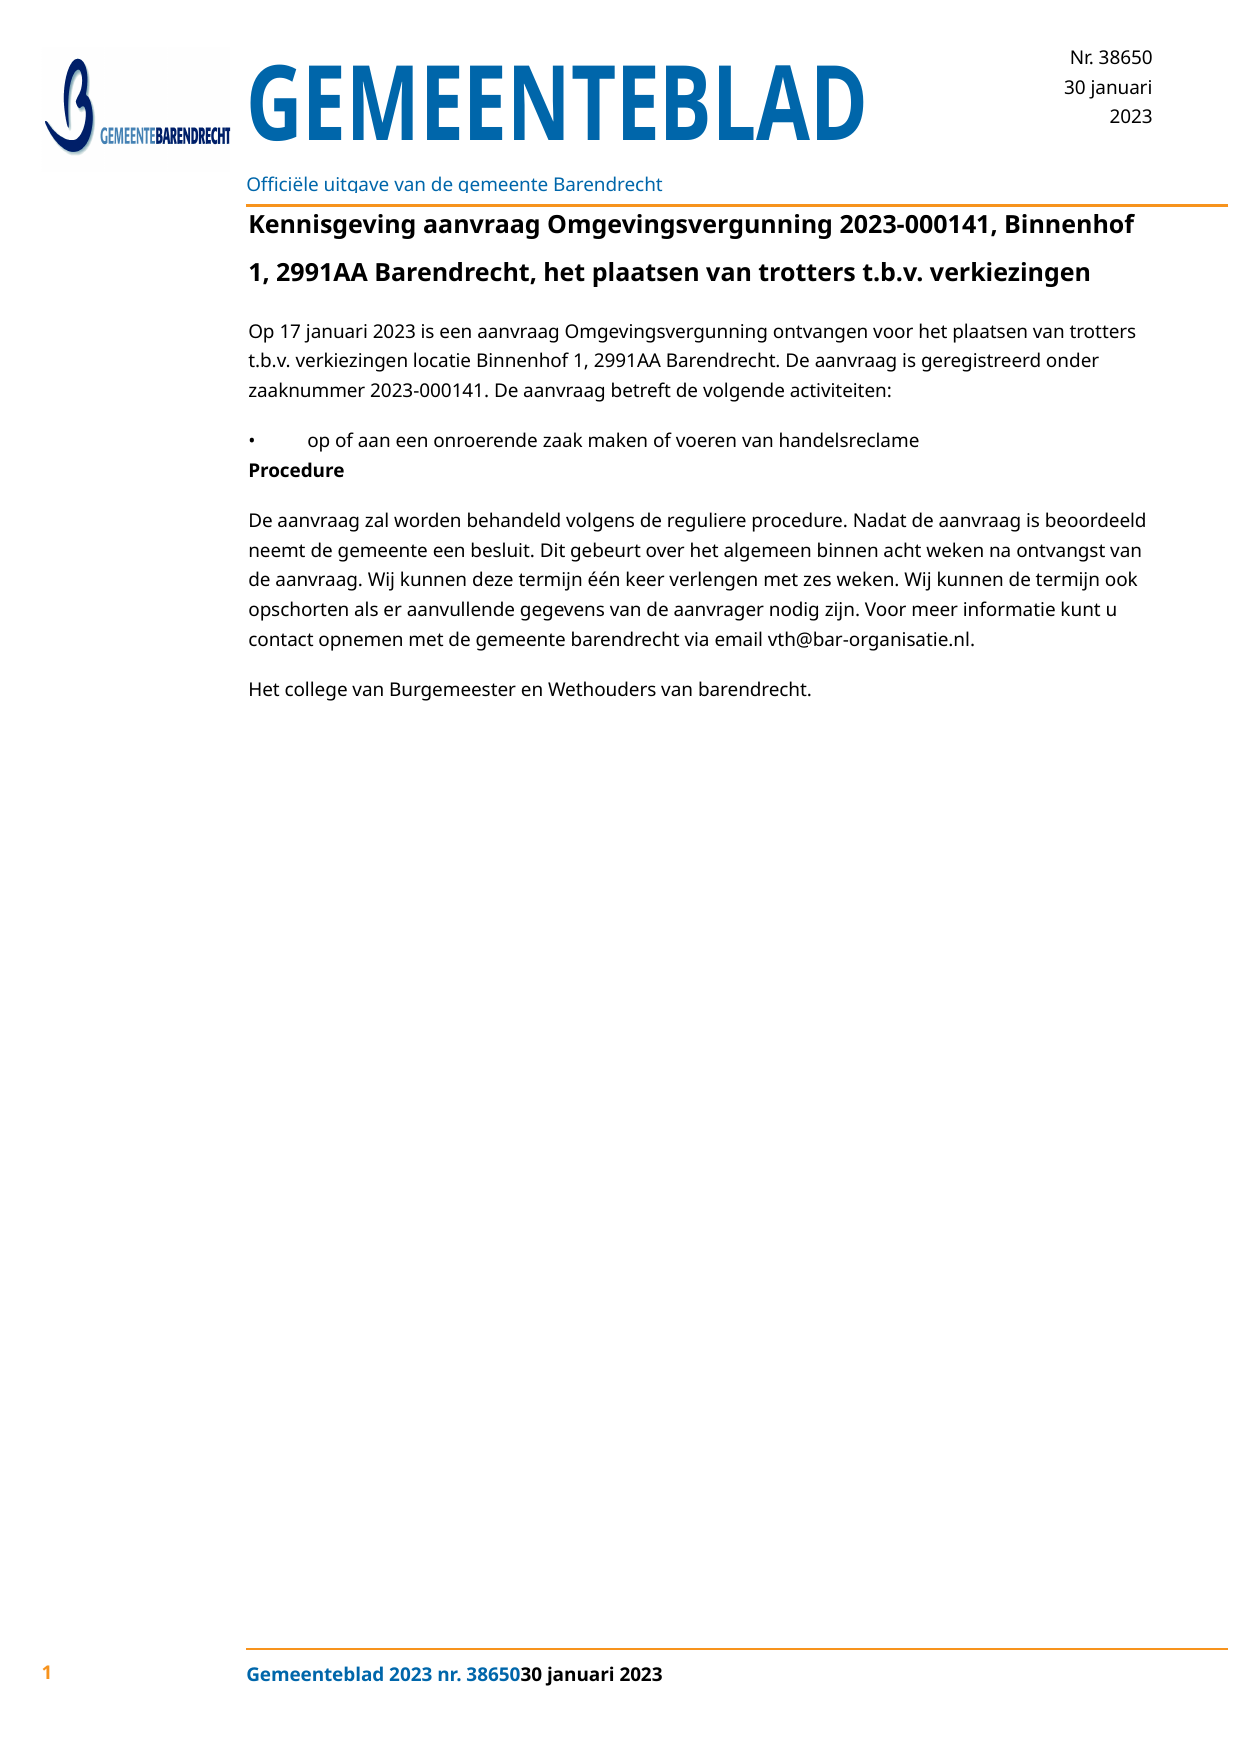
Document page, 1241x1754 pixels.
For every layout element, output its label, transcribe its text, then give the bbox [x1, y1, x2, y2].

picture [41, 47, 231, 172]
text Procedure [248, 457, 1152, 483]
text Het college van Burgemeester en Wethouders van barendrecht. [248, 676, 1152, 702]
text Kennisgeving aanvraag Omgevingsvergunning 2023-000141, Binnenhof 1, 2991AA Barendrecht, het plaatsen van trotters t.b.v. verkiezingen [248, 207, 1152, 288]
text Op 17 januari 2023 is een aanvraag Omgevingsvergunning ontvangen voor het plaatsen van trotters t.b.v. verkiezingen locatie Binnenhof 1, 2991AA Barendrecht. De aanvraag is geregistreerd onder zaaknummer 2023-000141. De aanvraag betreft de volgende activiteiten: [248, 318, 1152, 403]
list op of aan een onroerende zaak maken of voeren van handelsreclame [248, 427, 1152, 453]
text De aanvraag zal worden behandeld volgens de reguliere procedure. Nadat de aanvraag is beoordeeld neemt de gemeente een besluit. Dit gebeurt over het algemeen binnen acht weken na ontvangst van de aanvraag. Wij kunnen deze termijn één keer verlengen met zes weken. Wij kunnen de termijn ook opschorten als er aanvullende gegevens van de aanvrager nodig zijn. Voor meer informatie kunt u contact opnemen met de gemeente barendrecht via email vth@bar-organisatie.nl. [248, 507, 1152, 652]
